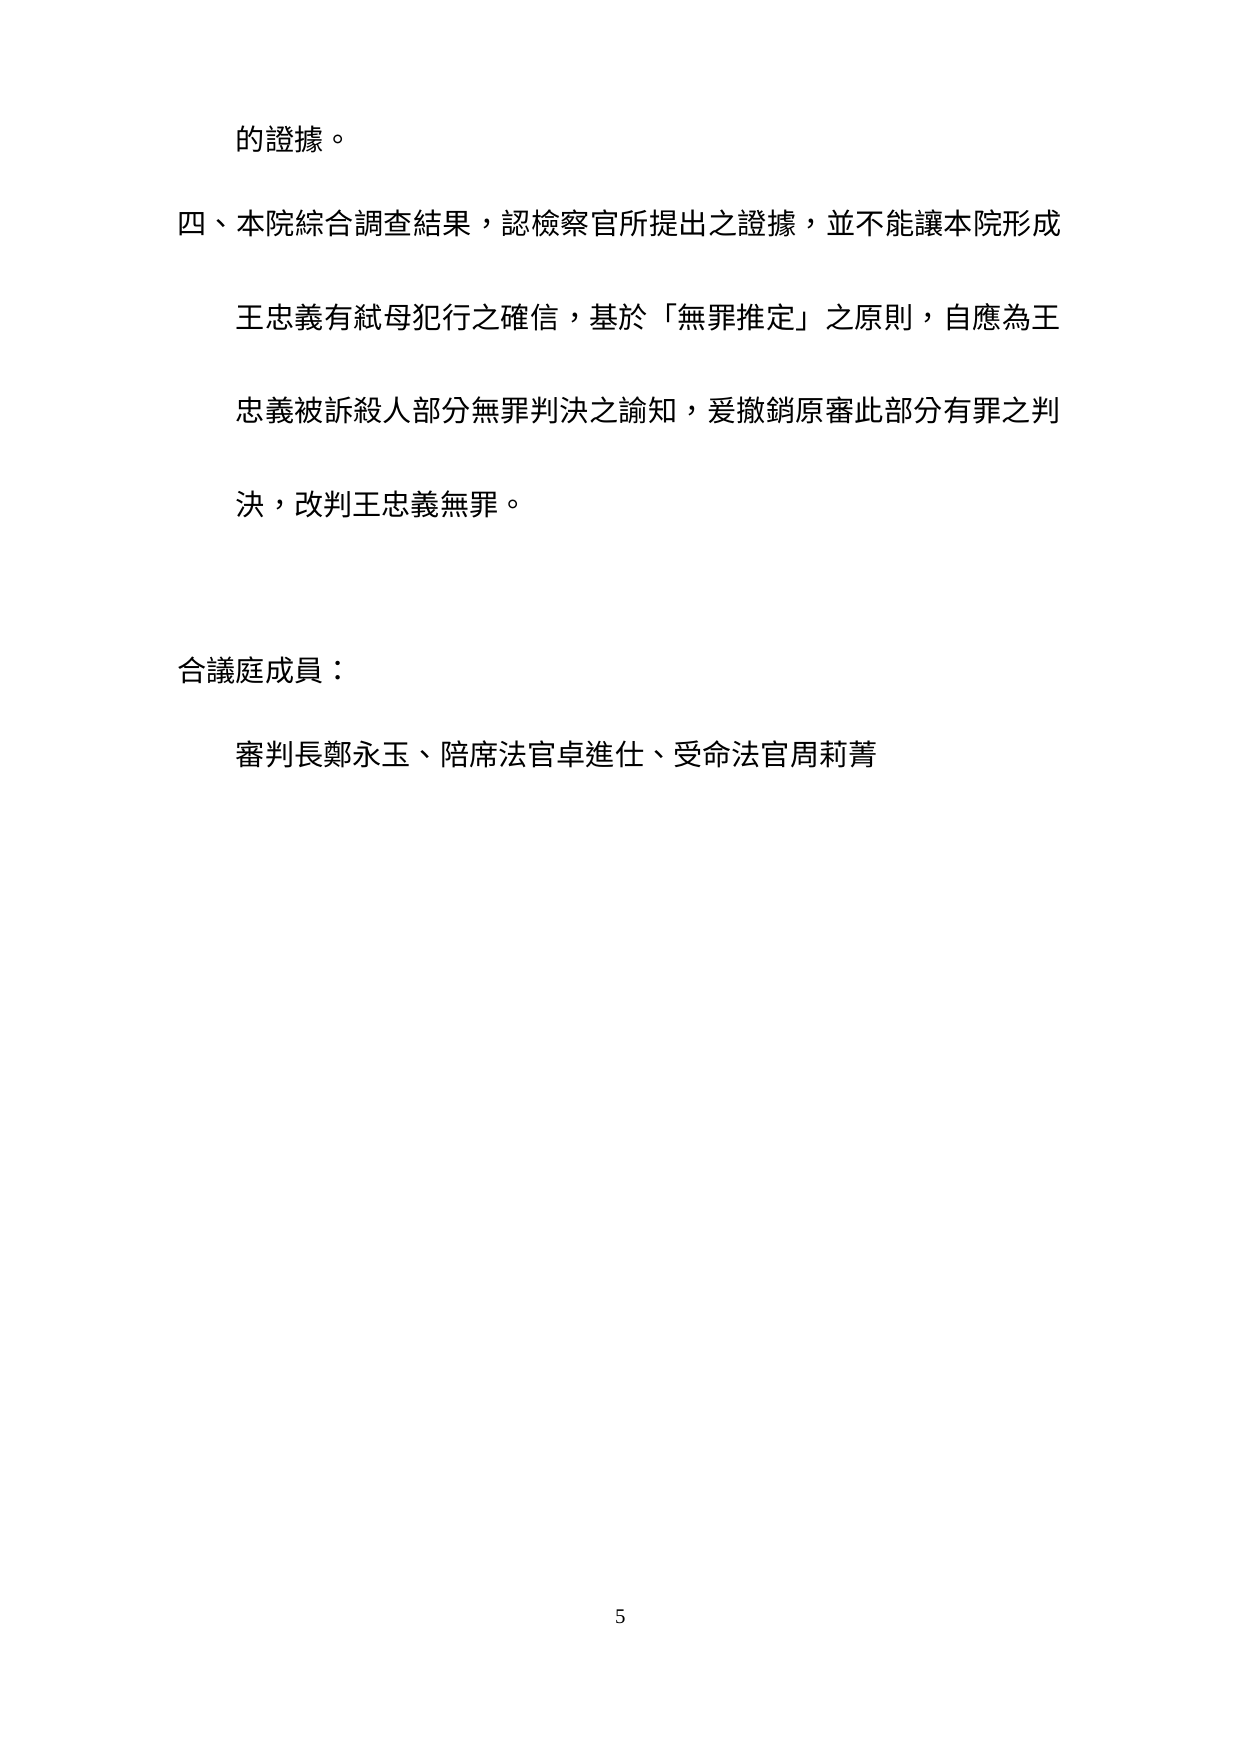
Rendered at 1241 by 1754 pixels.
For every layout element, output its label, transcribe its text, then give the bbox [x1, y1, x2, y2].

text 的證據。 [177, 96, 1063, 159]
text 合議庭成員： [177, 627, 1063, 689]
text 四、本院綜合調查結果，認檢察官所提出之證據，並不能讓本院形成王忠義有弒母犯行之確信，基於「無罪推定」之原則，自應為王忠義被訴殺人部分無罪判決之諭知，爰撤銷原審此部分有罪之判決，改判王忠義無罪。 [177, 180, 1063, 524]
text 審判長鄭永玉、陪席法官卓進仕、受命法官周莉菁 [177, 711, 1063, 773]
